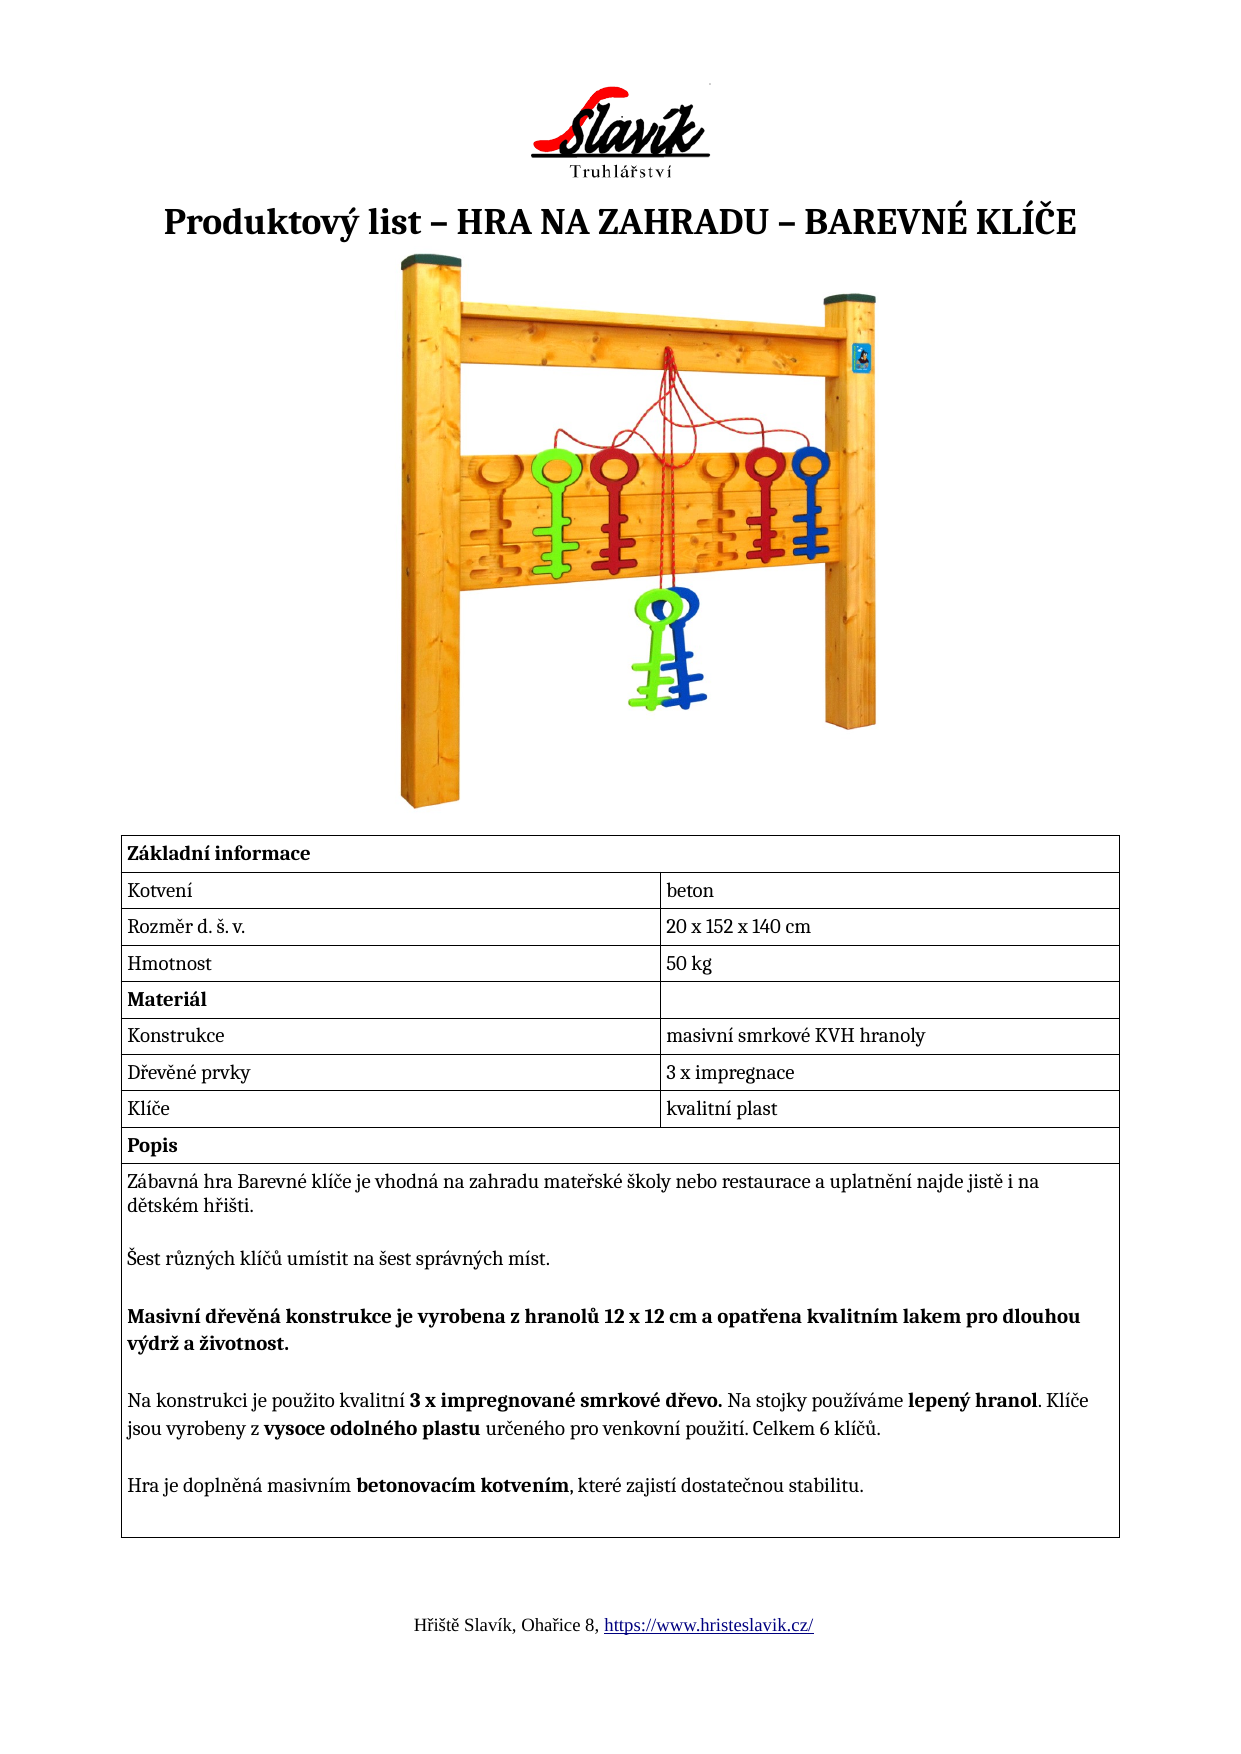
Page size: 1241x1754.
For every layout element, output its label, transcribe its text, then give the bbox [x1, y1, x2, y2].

table_cell Konstrukce [122, 1019, 660, 1054]
picture [529, 82, 711, 180]
table_cell [661, 982, 1119, 1017]
table_cell Klíče [122, 1091, 660, 1127]
table_header Základní informace [122, 836, 1119, 872]
table_cell Popis [122, 1128, 1119, 1163]
table_cell Materiál [122, 982, 660, 1017]
table_cell Dřevěné prvky [122, 1055, 660, 1090]
table_cell Rozměr d. š. v. [122, 909, 660, 944]
table_cell kvalitní plast [661, 1091, 1119, 1127]
table_cell Zábavná hra Barevné klíče je vhodná na zahradu mateřské školy nebo restaurace a uplatnění najde jistě i na dětském hřišti. Šest různých klíčů umístit na šest správných míst. Masivní dřevěná konstrukce je vyrobena z hranolů 12 x 12 cm a opatřena kvalitním lakem pro dlouhou výdrž a životnost. Na konstrukci je použito kvalitní 3 x impregnované smrkové dřevo. Na stojky používáme lepený hranol. Klíče jsou vyrobeny z vysoce odolného plastu určeného pro venkovní použití. Celkem 6 klíčů. Hra je doplněná masivním betonovacím kotvením, které zajistí dostatečnou stabilitu. [122, 1164, 1119, 1537]
table_cell 3 x impregnace [661, 1055, 1119, 1090]
table_cell Hmotnost [122, 946, 660, 981]
table_cell Kotvení [122, 873, 660, 908]
picture [390, 246, 886, 815]
table_cell masivní smrkové KVH hranoly [661, 1019, 1119, 1054]
table_cell 20 x 152 x 140 cm [661, 909, 1119, 944]
table_cell beton [661, 873, 1119, 908]
table_cell 50 kg [661, 946, 1119, 981]
text Produktový list – HRA NA ZAHRADU – BAREVNÉ KLÍČE [118, 200, 1122, 243]
